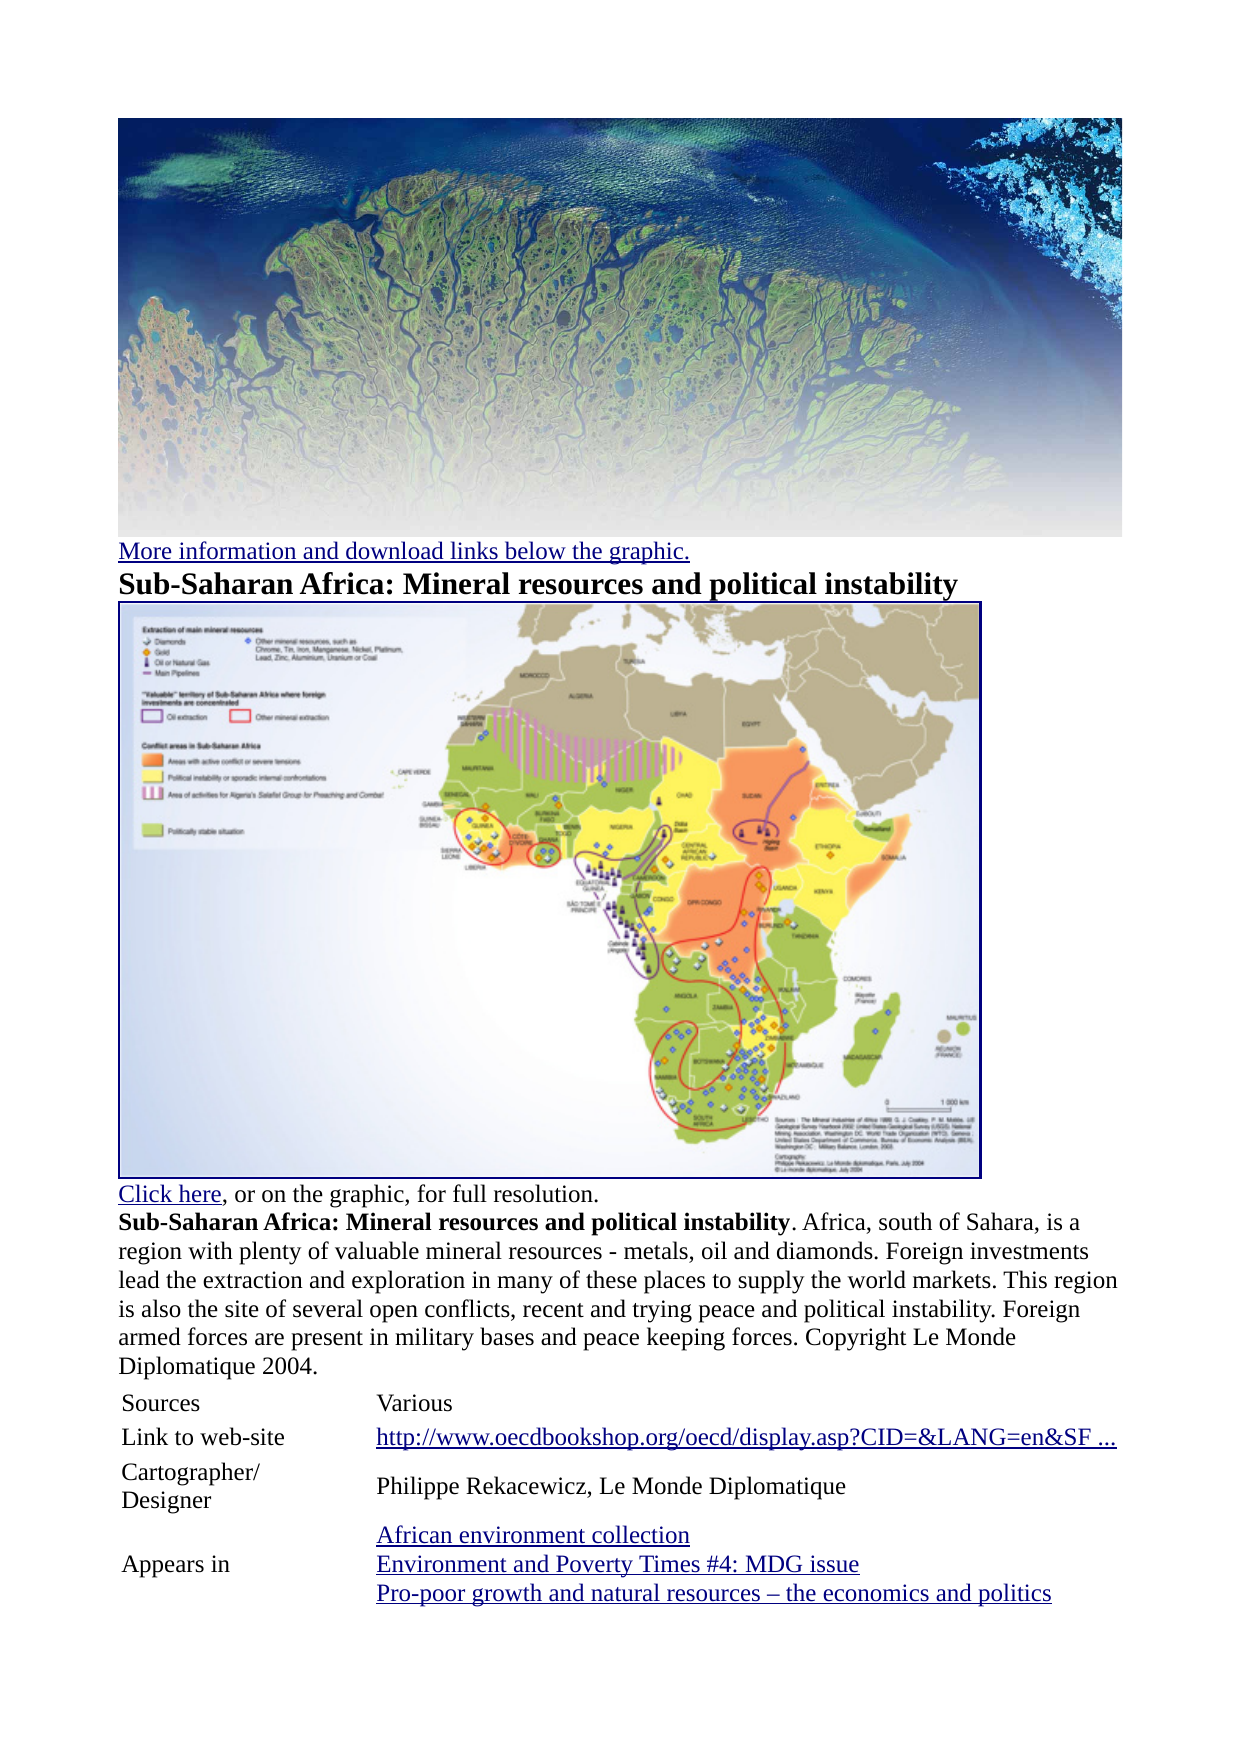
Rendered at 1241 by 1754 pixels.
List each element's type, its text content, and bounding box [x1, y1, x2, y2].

text Click here, or on the graphic, for full resolution. [118, 1179, 1122, 1207]
table_cell Appears in [118, 1517, 373, 1609]
table_cell Philippe Rekacewicz, Le Monde Diplomatique [373, 1454, 1122, 1517]
picture [120, 603, 979, 1177]
text More information and download links below the graphic. [118, 537, 1122, 565]
text Sub-Saharan Africa: Mineral resources and political instability. Africa, south of Sahara, is a region with plenty of valuable mineral resources - metals, oil and diamonds. Foreign investments lead the extraction and exploration in many of these places to supply the world markets. This region is also the site of several open conflicts, recent and trying peace and political instability. Foreign armed forces are present in military bases and peace keeping forces. Copyright Le Monde Diplomatique 2004. [118, 1207, 1122, 1380]
table_cell Link to web-site [118, 1419, 373, 1454]
table_cell http://www.oecdbookshop.org/oecd/display.asp?CID=&LANG=en&SF ... [373, 1419, 1122, 1454]
table_cell African environment collection Environment and Poverty Times #4: MDG issue Pro-poor growth and natural resources – the economics and politics [373, 1517, 1122, 1609]
picture [118, 118, 1123, 537]
table_cell Cartographer/ Designer [118, 1454, 373, 1517]
text Sub-Saharan Africa: Mineral resources and political instability [118, 565, 1122, 601]
table_header Sources [118, 1385, 373, 1419]
table_header Various [373, 1385, 1122, 1419]
